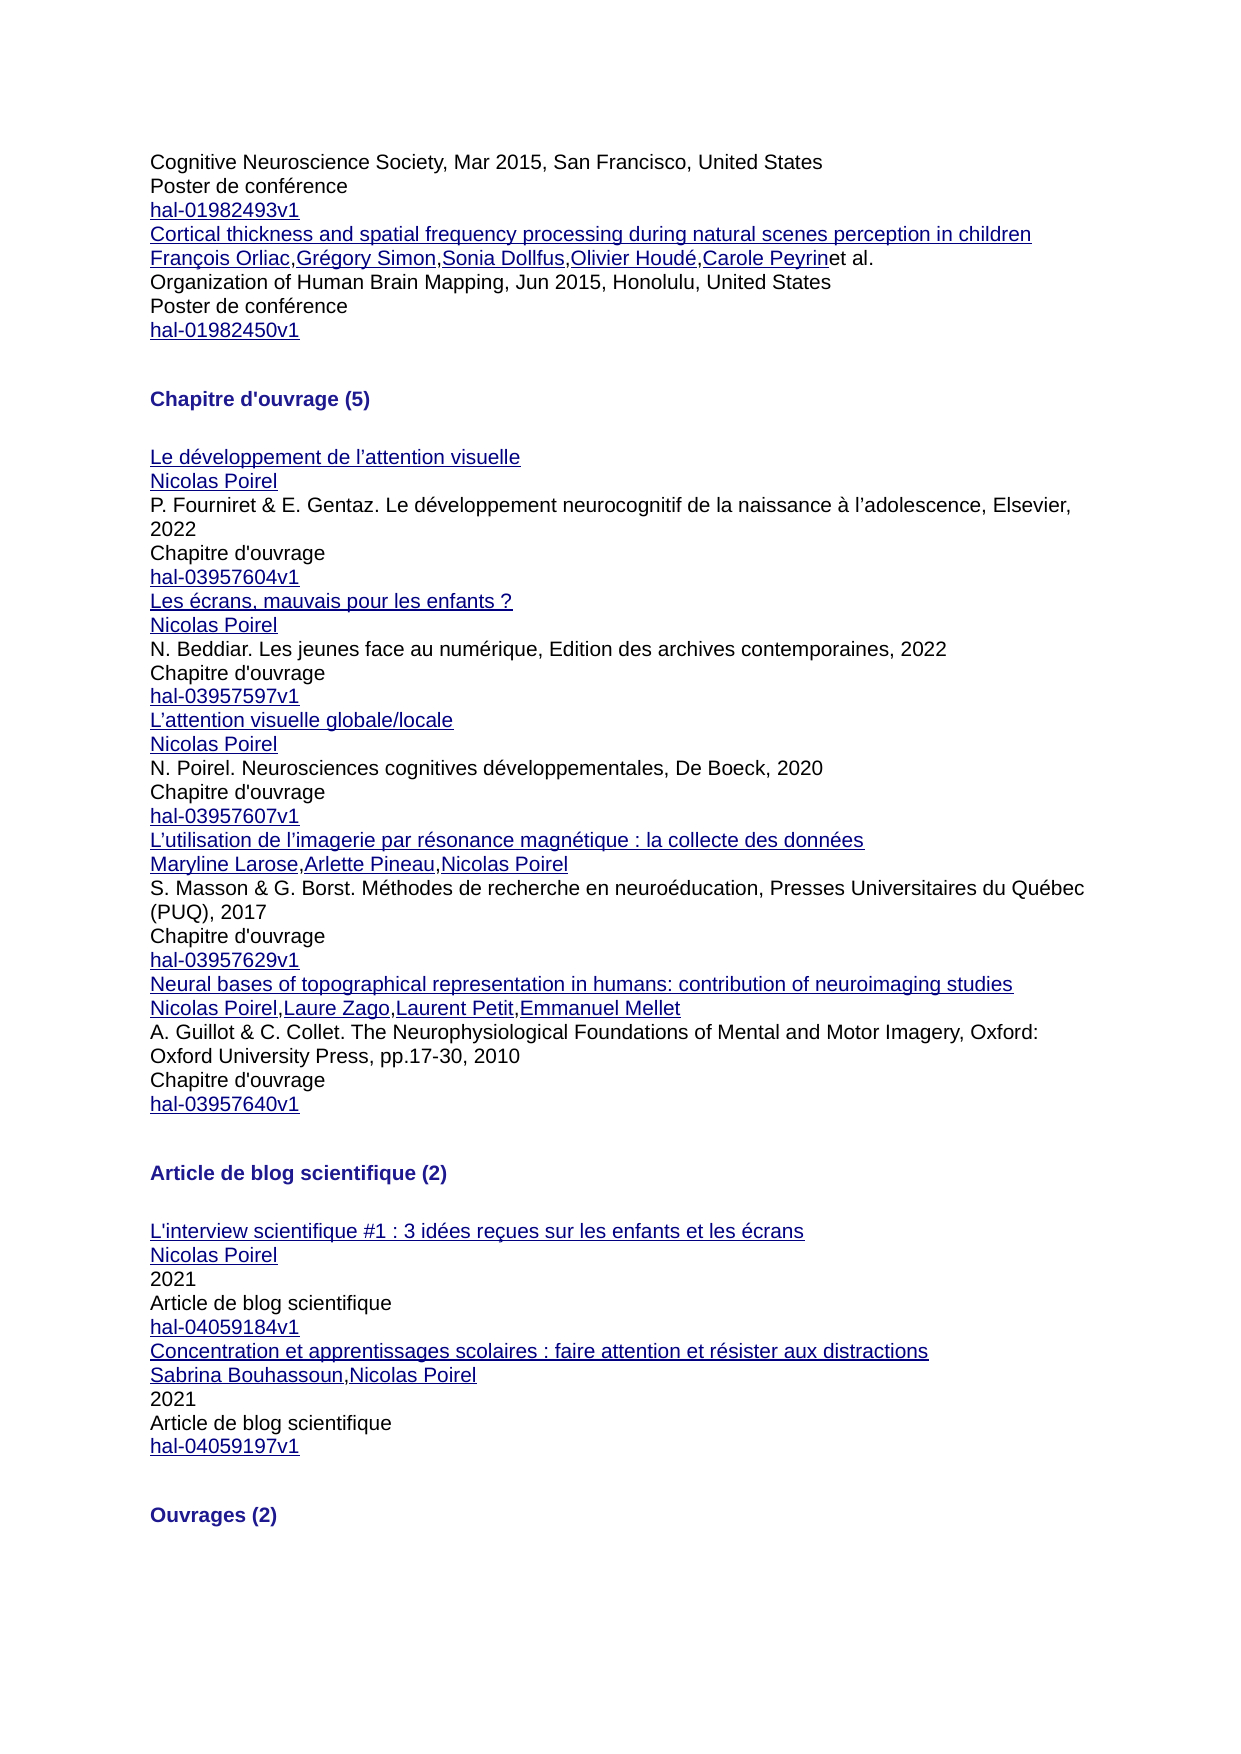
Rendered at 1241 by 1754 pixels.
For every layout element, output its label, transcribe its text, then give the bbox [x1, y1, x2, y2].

table_cell Cortical thickness and spatial frequency processing during natural scenes perception in children François Orliac,Grégory Simon,Sonia Dollfus,Olivier Houdé,Carole Peyrinet al. Organization of Human Brain Mapping, Jun 2015, Honolulu, United States Poster de conférence hal-01982450v1 [150, 222, 1090, 342]
table_cell Neural bases of topographical representation in humans: contribution of neuroimaging studies Nicolas Poirel,Laure Zago,Laurent Petit,Emmanuel Mellet A. Guillot & C. Collet. The Neurophysiological Foundations of Mental and Motor Imagery, Oxford: Oxford University Press, pp.17-30, 2010 Chapitre d'ouvrage hal-03957640v1 [150, 972, 1090, 1116]
table_cell Les écrans, mauvais pour les enfants ? Nicolas Poirel N. Beddiar. Les jeunes face au numérique, Edition des archives contemporaines, 2022 Chapitre d'ouvrage hal-03957597v1 [150, 589, 1090, 708]
table_cell Cognitive Neuroscience Society, Mar 2015, San Francisco, United States Poster de conférence hal-01982493v1 [150, 150, 1090, 222]
table_cell L’attention visuelle globale/locale Nicolas Poirel N. Poirel. Neurosciences cognitives développementales, De Boeck, 2020 Chapitre d'ouvrage hal-03957607v1 [150, 708, 1090, 828]
subtitle Chapitre d'ouvrage (5) [150, 386, 1090, 410]
table_header L'interview scientifique #1 : 3 idées reçues sur les enfants et les écrans Nicolas Poirel 2021 Article de blog scientifique hal-04059184v1 [150, 1219, 1090, 1338]
table_header Le développement de l’attention visuelle Nicolas Poirel P. Fourniret & E. Gentaz. Le développement neurocognitif de la naissance à l’adolescence, Elsevier, 2022 Chapitre d'ouvrage hal-03957604v1 [150, 445, 1090, 588]
subtitle Article de blog scientifique (2) [150, 1160, 1090, 1184]
subtitle Ouvrages (2) [150, 1503, 1090, 1527]
table_cell Concentration et apprentissages scolaires : faire attention et résister aux distractions Sabrina Bouhassoun,Nicolas Poirel 2021 Article de blog scientifique hal-04059197v1 [150, 1339, 1090, 1458]
table_cell L’utilisation de l’imagerie par résonance magnétique : la collecte des données Maryline Larose,Arlette Pineau,Nicolas Poirel S. Masson & G. Borst. Méthodes de recherche en neuroéducation, Presses Universitaires du Québec (PUQ), 2017 Chapitre d'ouvrage hal-03957629v1 [150, 828, 1090, 972]
